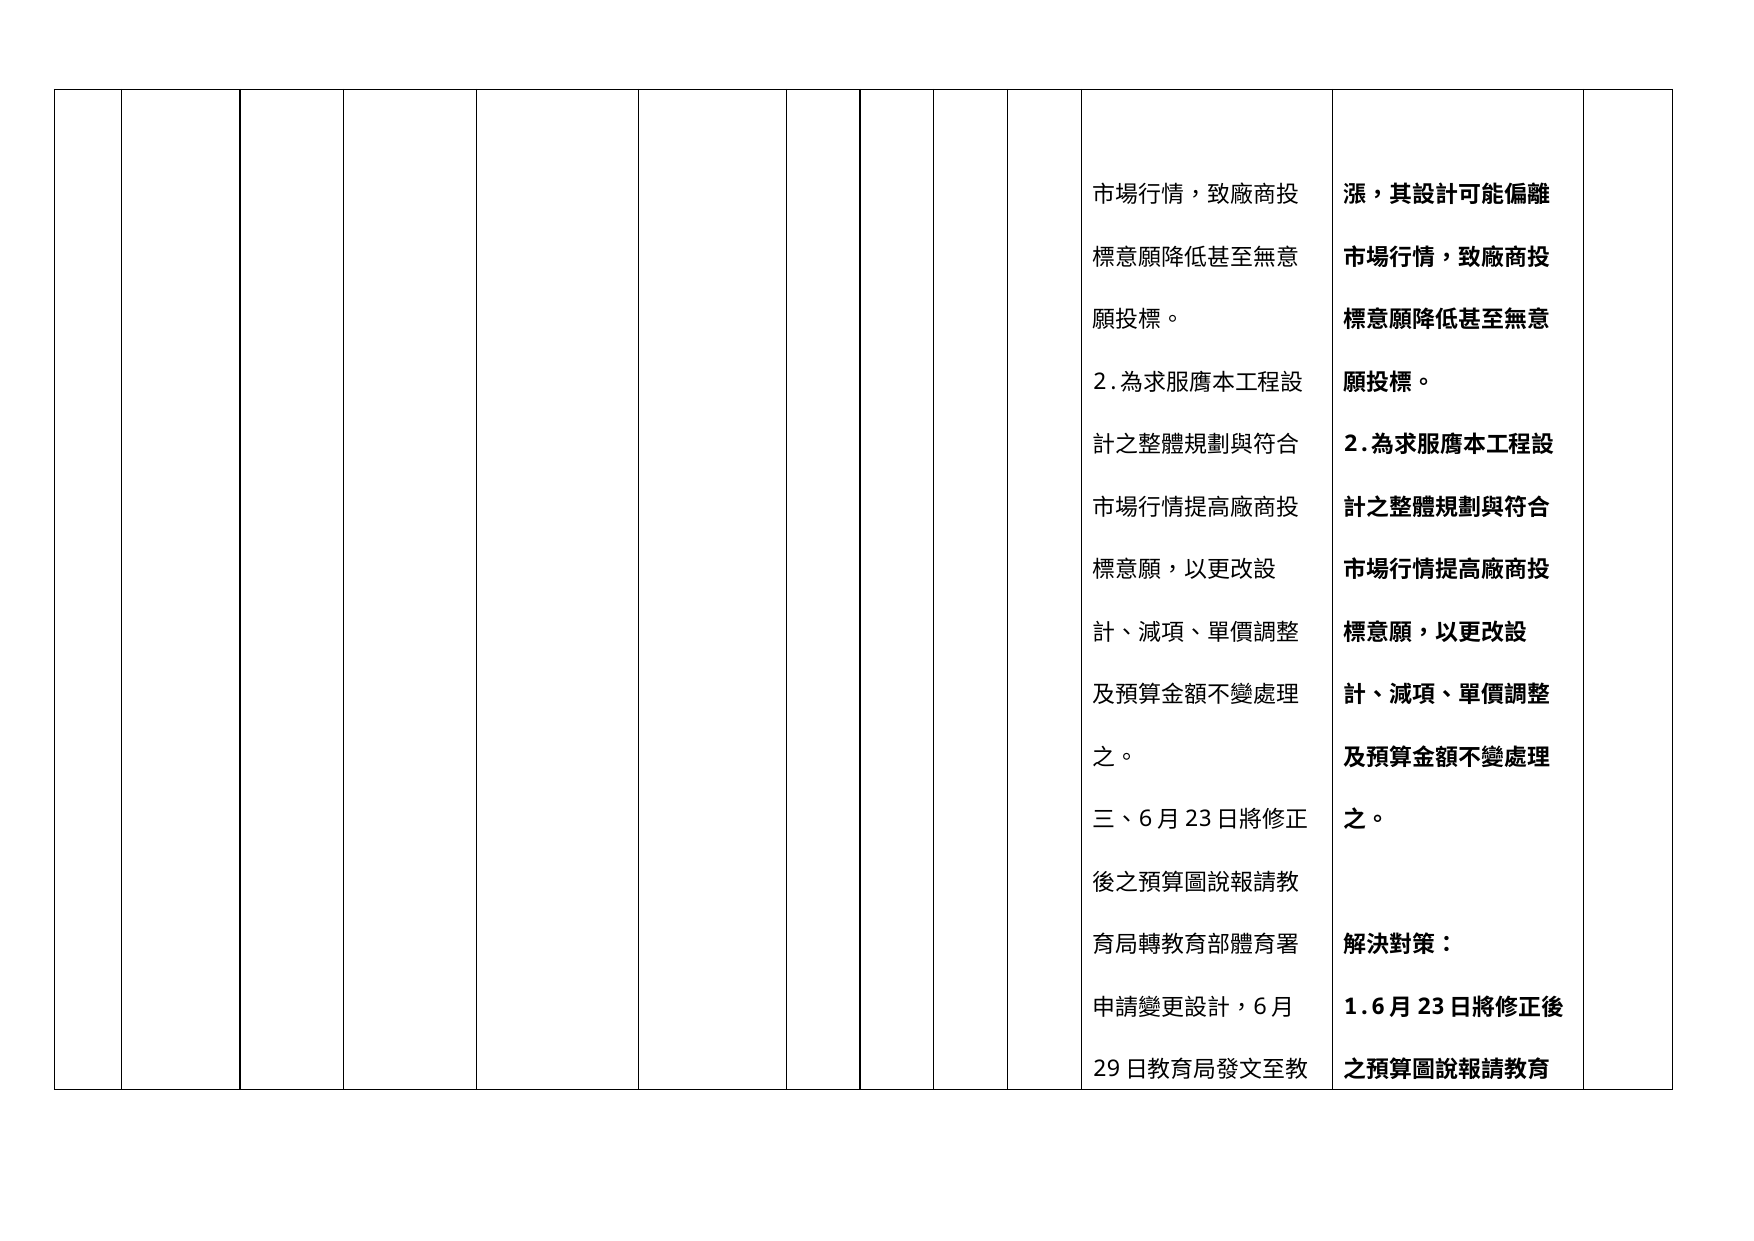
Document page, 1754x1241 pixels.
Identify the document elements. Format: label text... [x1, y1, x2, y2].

table_cell [477, 90, 638, 1089]
table_cell [861, 90, 933, 1089]
table_header [1673, 89, 1695, 1090]
table_cell [934, 90, 1007, 1089]
table_cell [1008, 90, 1081, 1089]
table_cell [787, 90, 859, 1089]
table_cell [1584, 90, 1672, 1089]
table_cell [344, 90, 476, 1089]
table_cell [122, 90, 239, 1089]
table_cell [639, 90, 786, 1089]
table_cell 市場行情，致廠商投標意願降低甚至無意願投標。 2.為求服膺本工程設計之整體規劃與符合市場行情提高廠商投標意願，以更改設計、減項、單價調整及預算金額不變處理之。 三、6月23日將修正後之預算圖說報請教育局轉教育部體育署申請變更設計，6月29日教育局發文至教 [1082, 90, 1332, 1089]
table_cell [55, 90, 121, 1089]
table_cell 漲，其設計可能偏離市場行情，致廠商投標意願降低甚至無意願投標。 2.為求服膺本工程設計之整體規劃與符合市場行情提高廠商投標意願，以更改設計、減項、單價調整及預算金額不變處理之。 解決對策： 1.6月23日將修正後之預算圖說報請教育 [1333, 90, 1583, 1089]
table_cell [241, 90, 343, 1089]
